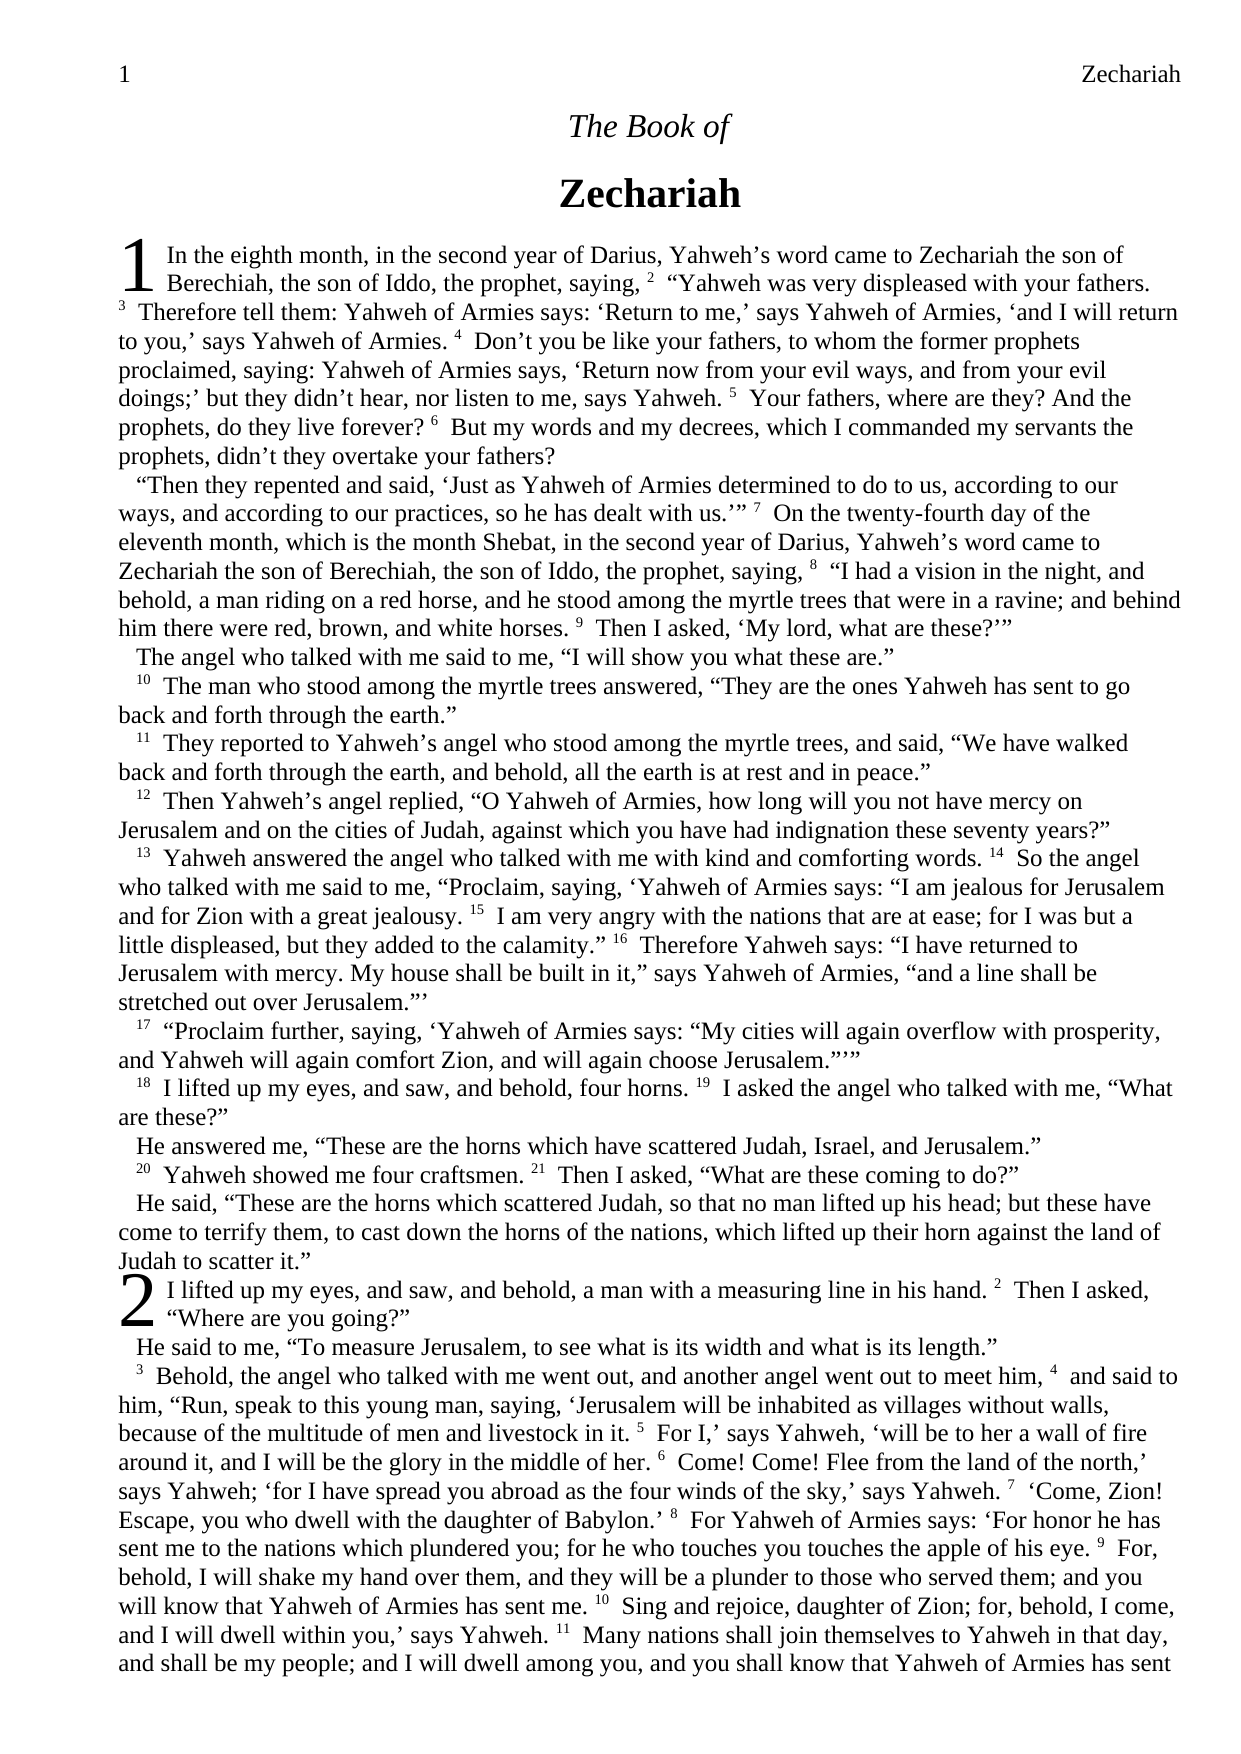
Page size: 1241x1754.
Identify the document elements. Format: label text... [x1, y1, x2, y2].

text He answered me, “These are the horns which have scattered Judah, Israel, and Jerusalem.” [118, 1131, 1181, 1160]
text 12 Then Yahweh’s angel replied, “O Yahweh of Armies, how long will you not have mercy on Jerusalem and on the cities of Judah, against which you have had indignation these seventy years?” [118, 786, 1181, 843]
text 20 Yahweh showed me four craftsmen. 21 Then I asked, “What are these coming to do?” [118, 1160, 1181, 1188]
text He said, “These are the horns which scattered Judah, so that no man lifted up his head; but these have come to terrify them, to cast down the horns of the nations, which lifted up their horn against the land of Judah to scatter it.” [118, 1188, 1181, 1275]
text 3 Behold, the angel who talked with me went out, and another angel went out to meet him, 4 and said to him, “Run, speak to this young man, saying, ‘Jerusalem will be inhabited as villages without walls, because of the multitude of men and livestock in it. 5 For I,’ says Yahweh, ‘will be to her a wall of fire around it, and I will be the glory in the middle of her. 6 Come! Come! Flee from the land of the north,’ says Yahweh; ‘for I have spread you abroad as the four winds of the sky,’ says Yahweh. 7 ‘Come, Zion! Escape, you who dwell with the daughter of Babylon.’ 8 For Yahweh of Armies says: ‘For honor he has sent me to the nations which plundered you; for he who touches you touches the apple of his eye. 9 For, behold, I will shake my hand over them, and they will be a plunder to those who served them; and you will know that Yahweh of Armies has sent me. 10 Sing and rejoice, daughter of Zion; for, behold, I come, and I will dwell within you,’ says Yahweh. 11 Many nations shall join themselves to Yahweh in that day, and shall be my people; and I will dwell among you, and you shall know that Yahweh of Armies has sent [118, 1361, 1181, 1677]
text 17 “Proclaim further, saying, ‘Yahweh of Armies says: “My cities will again overflow with prosperity, and Yahweh will again comfort Zion, and will again choose Jerusalem.”’” [118, 1016, 1181, 1073]
text 1In the eighth month, in the second year of Darius, Yahweh’s word came to Zechariah the son of Berechiah, the son of Iddo, the prophet, saying, 2 “Yahweh was very displeased with your fathers. 3 Therefore tell them: Yahweh of Armies says: ‘Return to me,’ says Yahweh of Armies, ‘and I will return to you,’ says Yahweh of Armies. 4 Don’t you be like your fathers, to whom the former prophets proclaimed, saying: Yahweh of Armies says, ‘Return now from your evil ways, and from your evil doings;’ but they didn’t hear, nor listen to me, says Yahweh. 5 Your fathers, where are they? And the prophets, do they live forever? 6 But my words and my decrees, which I commanded my servants the prophets, didn’t they overtake your fathers? [118, 240, 1181, 470]
text 18 I lifted up my eyes, and saw, and behold, four horns. 19 I asked the angel who talked with me, “What are these?” [118, 1073, 1181, 1131]
text 2I lifted up my eyes, and saw, and behold, a man with a measuring line in his hand. 2 Then I asked, “Where are you going?” [118, 1275, 1181, 1332]
text Zechariah [118, 168, 1181, 216]
text The angel who talked with me said to me, “I will show you what these are.” [118, 642, 1181, 671]
text “Then they repented and said, ‘Just as Yahweh of Armies determined to do to us, according to our ways, and according to our practices, so he has dealt with us.’” 7 On the twenty-fourth day of the eleventh month, which is the month Shebat, in the second year of Darius, Yahweh’s word came to Zechariah the son of Berechiah, the son of Iddo, the prophet, saying, 8 “I had a vision in the night, and behold, a man riding on a red horse, and he stood among the myrtle trees that were in a ravine; and behind him there were red, brown, and white horses. 9 Then I asked, ‘My lord, what are these?’” [118, 470, 1181, 642]
text 11 They reported to Yahweh’s angel who stood among the myrtle trees, and said, “We have walked back and forth through the earth, and behold, all the earth is at rest and in peace.” [118, 728, 1181, 786]
text 10 The man who stood among the myrtle trees answered, “They are the ones Yahweh has sent to go back and forth through the earth.” [118, 671, 1181, 728]
text The Book of [118, 106, 1181, 144]
text 13 Yahweh answered the angel who talked with me with kind and comforting words. 14 So the angel who talked with me said to me, “Proclaim, saying, ‘Yahweh of Armies says: “I am jealous for Jerusalem and for Zion with a great jealousy. 15 I am very angry with the nations that are at ease; for I was but a little displeased, but they added to the calamity.” 16 Therefore Yahweh says: “I have returned to Jerusalem with mercy. My house shall be built in it,” says Yahweh of Armies, “and a line shall be stretched out over Jerusalem.”’ [118, 843, 1181, 1016]
text He said to me, “To measure Jerusalem, to see what is its width and what is its length.” [118, 1332, 1181, 1361]
